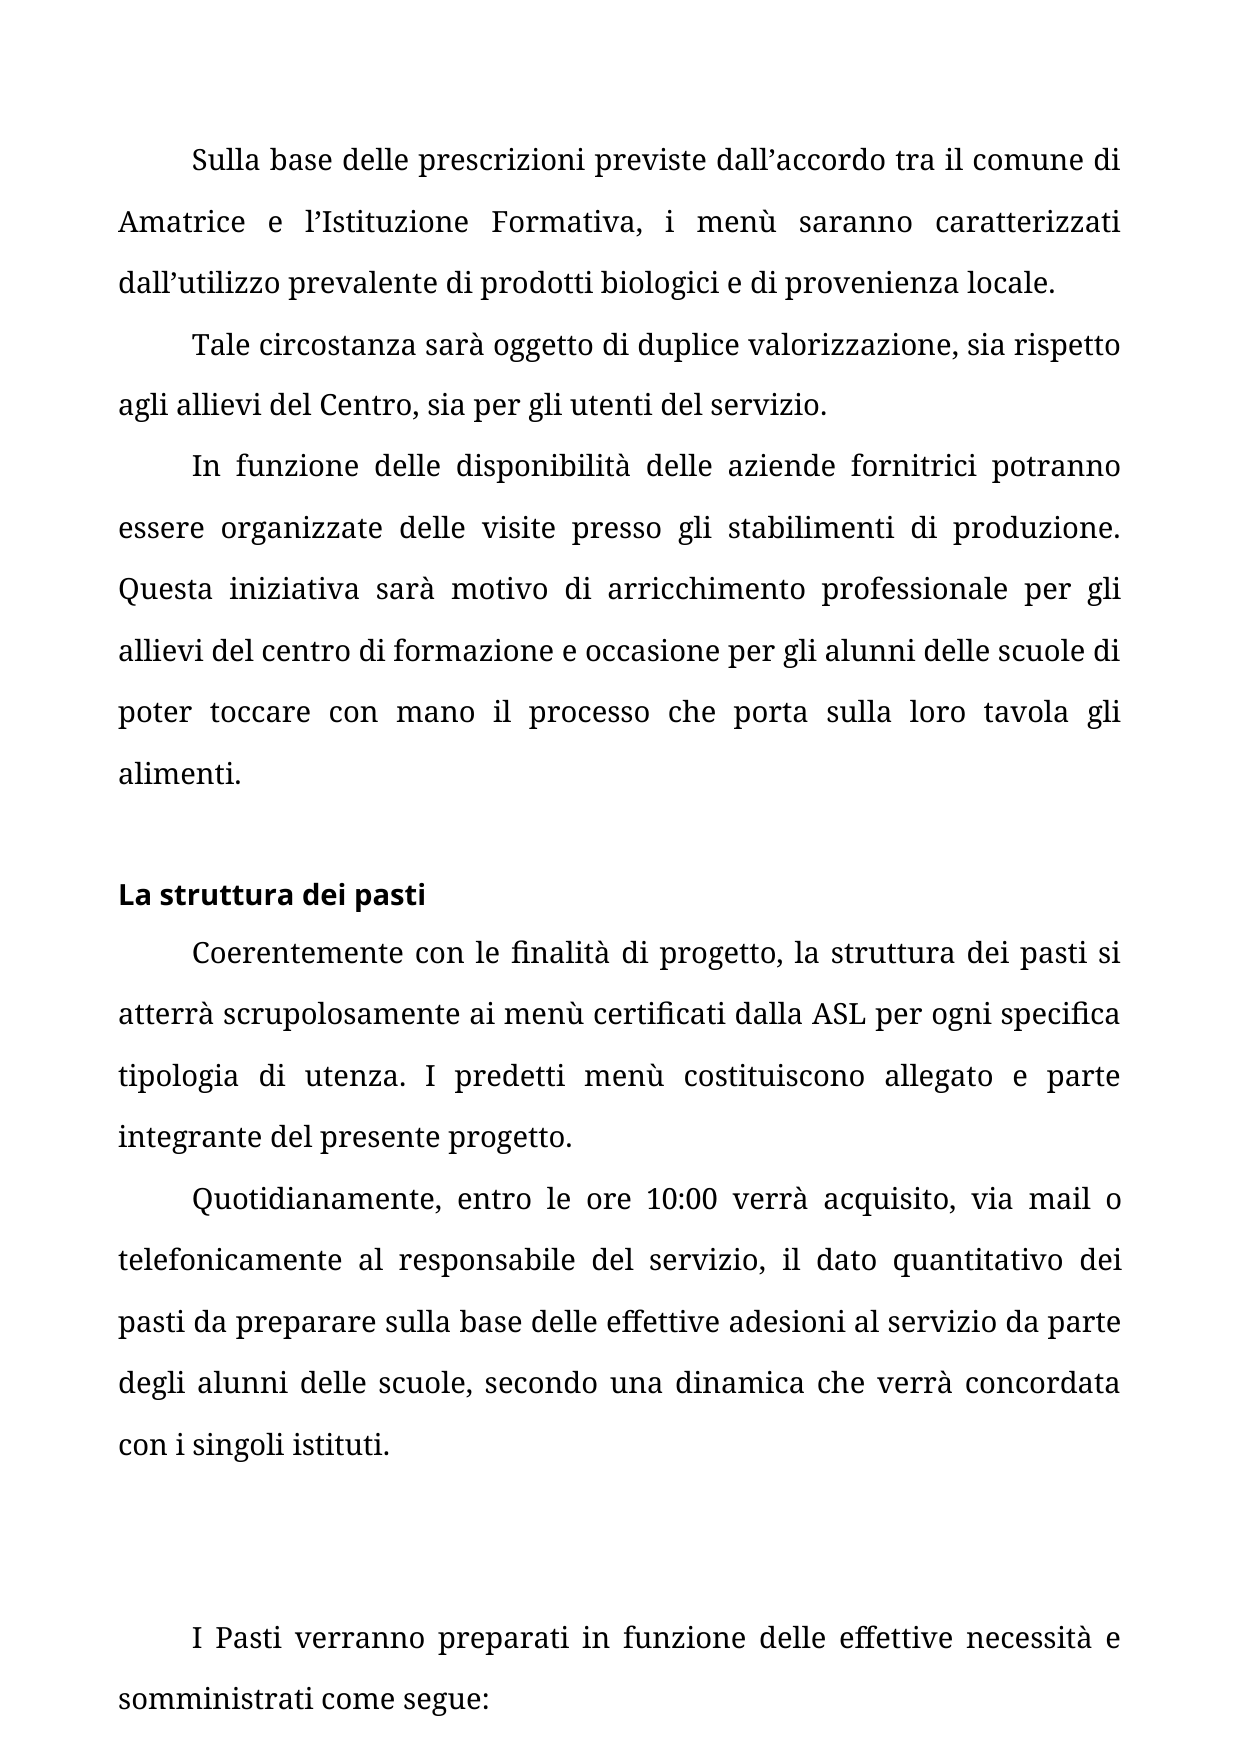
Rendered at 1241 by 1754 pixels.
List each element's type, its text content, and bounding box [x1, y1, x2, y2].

text Coerentemente con le finalità di progetto, la struttura dei pasti si atterrà scrupolosamente ai menù certificati dalla ASL per ogni specifica tipologia di utenza. I predetti menù costituiscono allegato e parte integrante del presente progetto. [118, 932, 1122, 1156]
text Tale circostanza sarà oggetto di duplice valorizzazione, sia rispetto agli allievi del Centro, sia per gli utenti del servizio. [118, 324, 1122, 424]
text I Pasti verranno preparati in funzione delle effettive necessità e somministrati come segue: [118, 1617, 1122, 1718]
text Quotidianamente, entro le ore 10:00 verrà acquisito, via mail o telefonicamente al responsabile del servizio, il dato quantitativo dei pasti da preparare sulla base delle effettive adesioni al servizio da parte degli alunni delle scuole, secondo una dinamica che verrà concordata con i singoli istituti. [118, 1178, 1122, 1463]
subtitle La struttura dei pasti [118, 874, 1136, 914]
text Sulla base delle prescrizioni previste dall’accordo tra il comune di Amatrice e l’Istituzione Formativa, i menù saranno caratterizzati dall’utilizzo prevalente di prodotti biologici e di provenienza locale. [118, 139, 1122, 302]
text In funzione delle disponibilità delle aziende fornitrici potranno essere organizzate delle visite presso gli stabilimenti di produzione. Questa iniziativa sarà motivo di arricchimento professionale per gli allievi del centro di formazione e occasione per gli alunni delle scuole di poter toccare con mano il processo che porta sulla loro tavola gli alimenti. [118, 446, 1122, 793]
